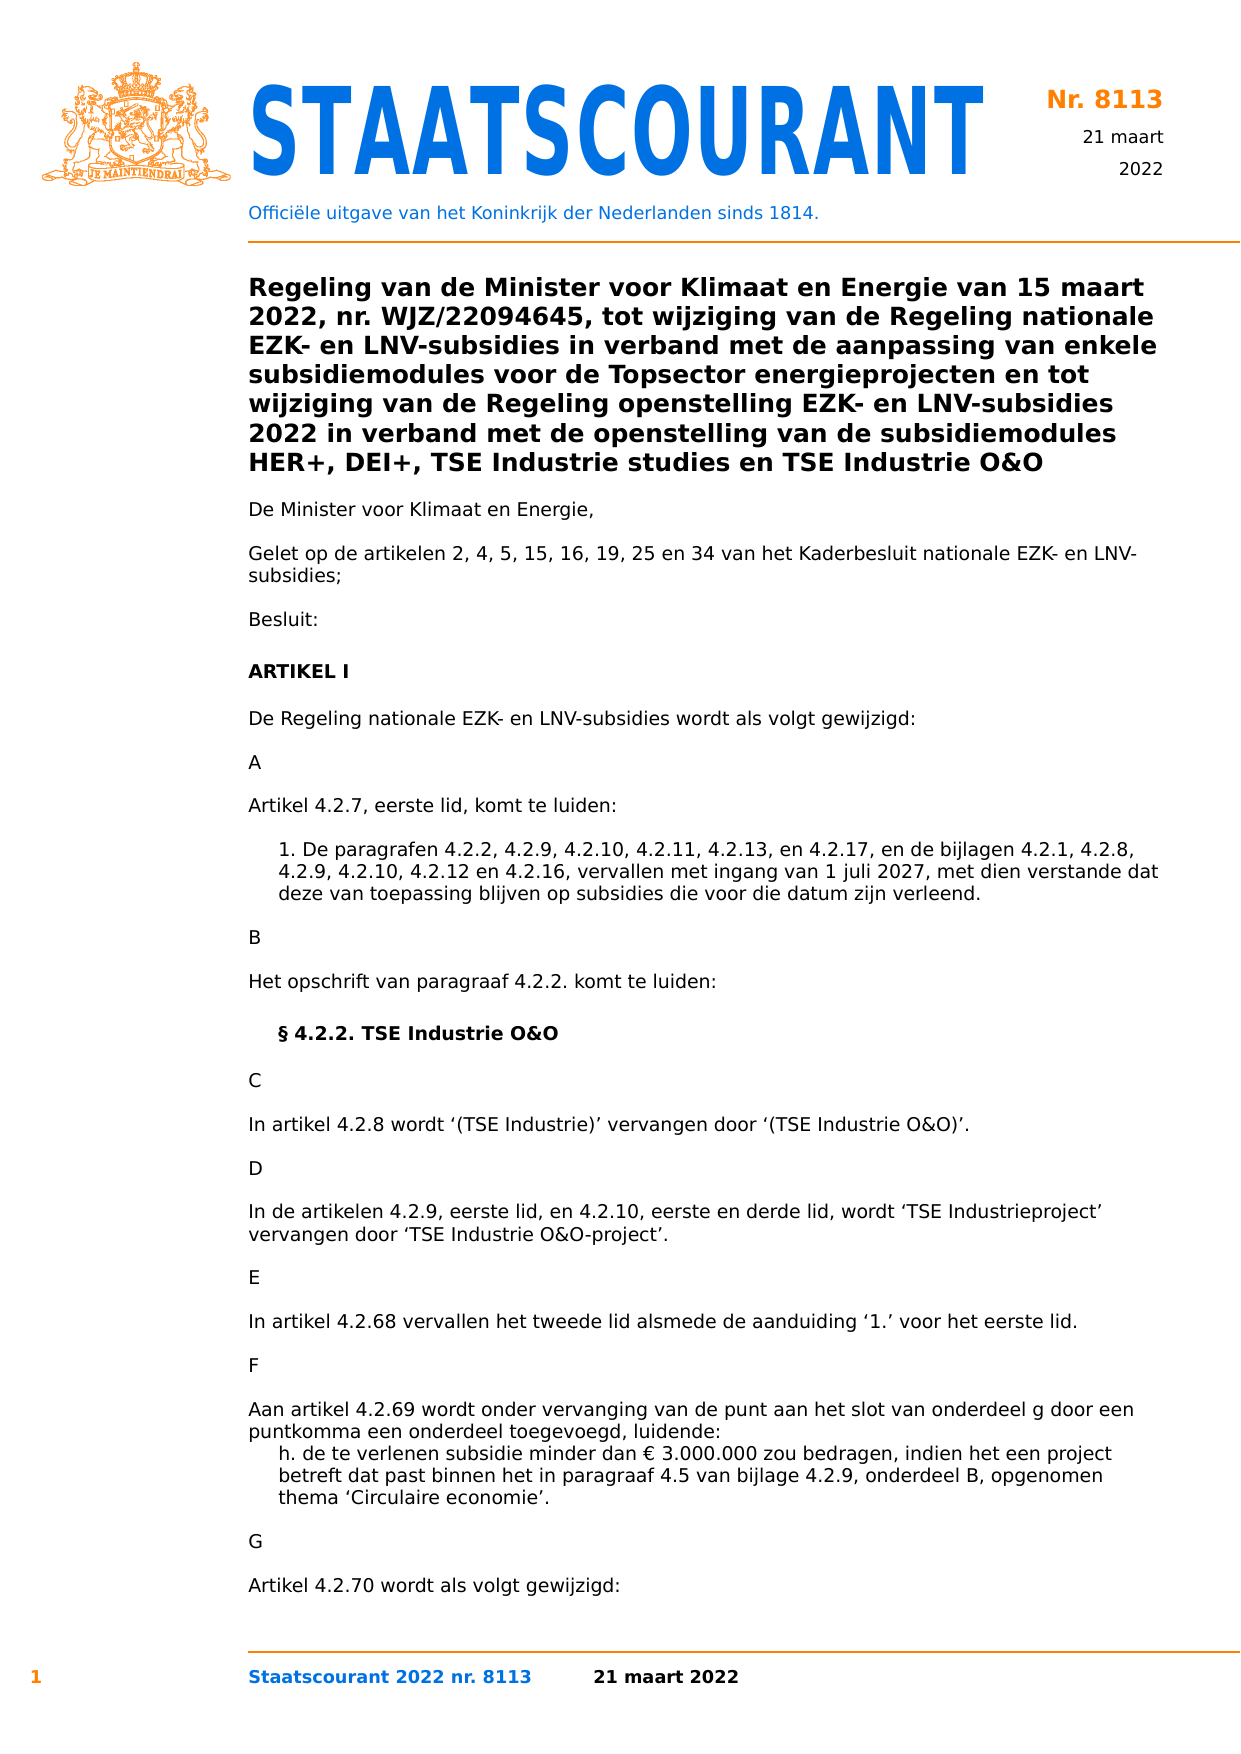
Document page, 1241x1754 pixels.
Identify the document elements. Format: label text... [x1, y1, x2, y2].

text E [248, 1267, 1163, 1289]
table_cell 2022 [998, 153, 1240, 203]
text In de artikelen 4.2.9, eerste lid, en 4.2.10, eerste en derde lid, wordt ‘TSE Industrieproject’ vervangen door ‘TSE Industrie O&O-project’. [248, 1201, 1163, 1245]
text C [248, 1070, 1163, 1092]
subtitle ARTIKEL I [248, 661, 1163, 683]
picture [41, 62, 231, 186]
table_cell Officiële uitgave van het Koninkrijk der Nederlanden sinds 1814. [248, 203, 1240, 241]
text F [248, 1355, 1163, 1377]
table_header [25, 62, 248, 241]
text Aan artikel 4.2.69 wordt onder vervanging van de punt aan het slot van onderdeel g door een puntkomma een onderdeel toegevoegd, luidende: [248, 1399, 1163, 1443]
text Artikel 4.2.70 wordt als volgt gewijzigd: [248, 1574, 1163, 1596]
text G [248, 1531, 1163, 1553]
text A [248, 752, 1163, 773]
subtitle § 4.2.2. TSE Industrie O&O [278, 1023, 1163, 1045]
text In artikel 4.2.68 vervallen het tweede lid alsmede de aanduiding ‘1.’ voor het eerste lid. [248, 1311, 1163, 1333]
subtitle Regeling van de Minister voor Klimaat en Energie van 15 maart 2022, nr. WJZ/22094645, tot wijziging van de Regeling nationale EZK- en LNV-subsidies in verband met de aanpassing van enkele subsidiemodules voor de Topsector energieprojecten en tot wijziging van de Regeling openstelling EZK- en LNV-subsidies 2022 in verband met de openstelling van de subsidiemodules HER+, DEI+, TSE Industrie studies en TSE Industrie O&O [248, 273, 1163, 477]
table_header STAATSCOURANT [248, 62, 998, 203]
text De Regeling nationale EZK- en LNV-subsidies wordt als volgt gewijzigd: [248, 708, 1163, 730]
text De Minister voor Klimaat en Energie, [248, 499, 1163, 521]
text h. de te verlenen subsidie minder dan € 3.000.000 zou bedragen, indien het een project betreft dat past binnen het in paragraaf 4.5 van bijlage 4.2.9, onderdeel B, opgenomen thema ‘Circulaire economie’. [278, 1443, 1163, 1509]
text Gelet op de artikelen 2, 4, 5, 15, 16, 19, 25 en 34 van het Kaderbesluit nationale EZK- en LNV-subsidies; [248, 543, 1163, 587]
text Artikel 4.2.7, eerste lid, komt te luiden: [248, 795, 1163, 817]
text 1. De paragrafen 4.2.2, 4.2.9, 4.2.10, 4.2.11, 4.2.13, en 4.2.17, en de bijlagen 4.2.1, 4.2.8, 4.2.9, 4.2.10, 4.2.12 en 4.2.16, vervallen met ingang van 1 juli 2027, met dien verstande dat deze van toepassing blijven op subsidies die voor die datum zijn verleend. [278, 839, 1163, 905]
text Het opschrift van paragraaf 4.2.2. komt te luiden: [248, 971, 1163, 993]
text B [248, 927, 1163, 949]
table_header Nr. 8113 [998, 62, 1240, 121]
table_cell 21 maart [998, 121, 1240, 153]
text D [248, 1158, 1163, 1179]
text In artikel 4.2.8 wordt ‘(TSE Industrie)’ vervangen door ‘(TSE Industrie O&O)’. [248, 1114, 1163, 1136]
text Besluit: [248, 609, 1163, 631]
